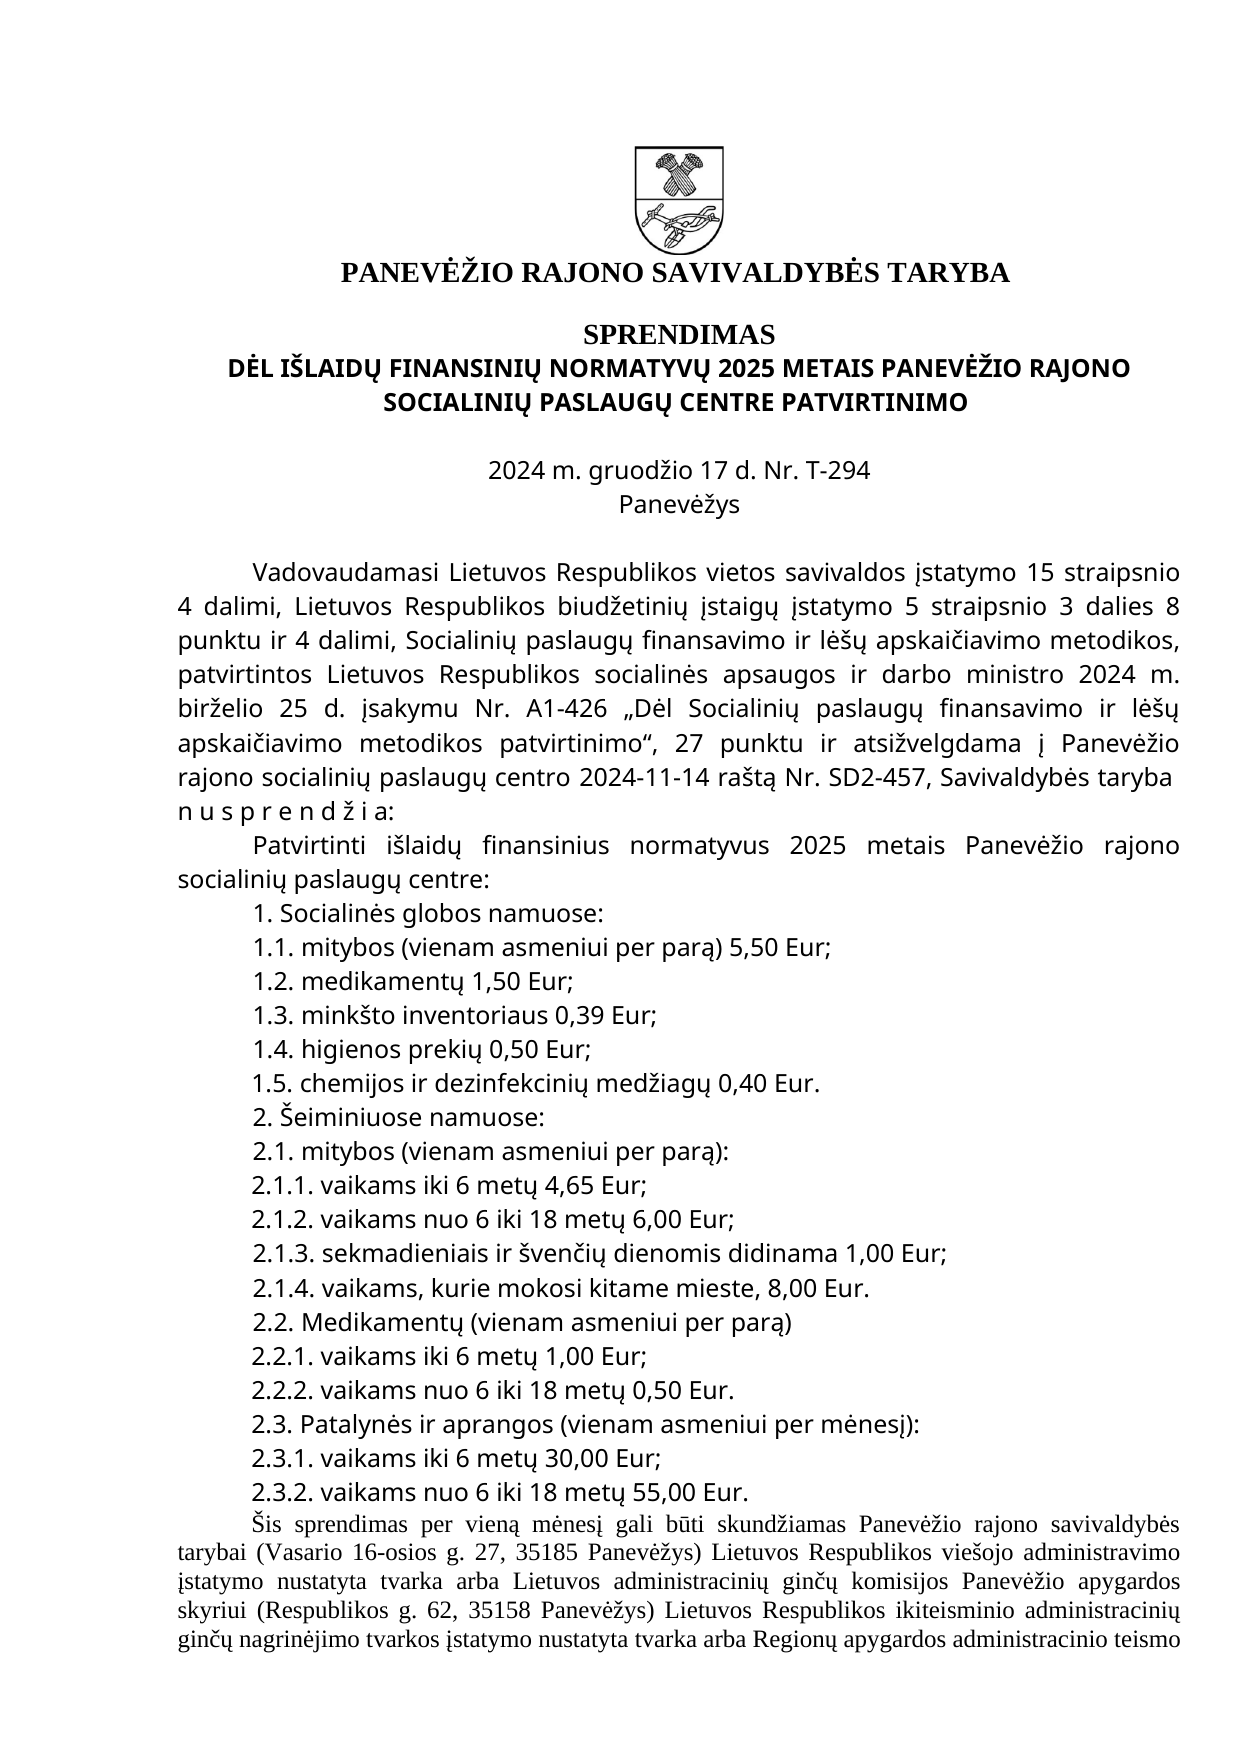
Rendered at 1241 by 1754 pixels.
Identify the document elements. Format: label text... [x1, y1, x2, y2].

text 2.3. Patalynės ir aprangos (vienam asmeniui per mėnesį): [251, 1406, 1181, 1441]
text 2. Šeiminiuose namuose: [177, 1100, 1181, 1134]
text 2.1.4. vaikams, kurie mokosi kitame mieste, 8,00 Eur. [177, 1270, 1181, 1304]
text 2.1. mitybos (vienam asmeniui per parą): [252, 1134, 1181, 1168]
text PANEVĖŽIO RAJONO SAVIVALDYBĖS TARYBA [177, 255, 1181, 288]
text 1.2. medikamentų 1,50 Eur; [177, 964, 1181, 998]
text Panevėžys [177, 487, 1181, 521]
text 2024 m. gruodžio 17 d. Nr. T-294 [177, 453, 1181, 487]
text 2.1.3. sekmadieniais ir švenčių dienomis didinama 1,00 Eur; [177, 1236, 1181, 1270]
text Patvirtinti išlaidų finansinius normatyvus 2025 metais Panevėžio rajono socialinių paslaugų centre: [177, 827, 1181, 896]
text SPRENDIMAS [177, 317, 1181, 351]
text 2.2.2. vaikams nuo 6 iki 18 metų 0,50 Eur. [177, 1372, 1181, 1406]
text 2.2. Medikamentų (vienam asmeniui per parą) [177, 1304, 1181, 1338]
text 1.5. chemijos ir dezinfekcinių medžiagų 0,40 Eur. [177, 1066, 1181, 1100]
text 1.1. mitybos (vienam asmeniui per parą) 5,50 Eur; [177, 929, 1181, 964]
text 2.3.1. vaikams iki 6 metų 30,00 Eur; [251, 1441, 1181, 1474]
text 1.3. minkšto inventoriaus 0,39 Eur; [177, 998, 1181, 1032]
text 2.3.2. vaikams nuo 6 iki 18 metų 55,00 Eur. [251, 1474, 1181, 1509]
text DĖL IŠLAIDŲ FINANSINIŲ NORMATYVŲ 2025 METAIS PANEVĖŽIO RAJONO SOCIALINIŲ PASLAUGŲ CENTRE PATVIRTINIMO [177, 351, 1181, 419]
text Vadovaudamasi Lietuvos Respublikos vietos savivaldos įstatymo 15 straipsnio 4 dalimi, Lietuvos Respublikos biudžetinių įstaigų įstatymo 5 straipsnio 3 dalies 8 punktu ir 4 dalimi, Socialinių paslaugų finansavimo ir lėšų apskaičiavimo metodikos, patvirtintos Lietuvos Respublikos socialinės apsaugos ir darbo ministro 2024 m. birželio 25 d. įsakymu Nr. A1-426 „Dėl Socialinių paslaugų finansavimo ir lėšų apskaičiavimo metodikos patvirtinimo“, 27 punktu ir atsižvelgdama į Panevėžio rajono socialinių paslaugų centro 2024-11-14 raštą Nr. SD2-457, Savivaldybės taryba n u s p r e n d ž i a: [177, 555, 1181, 827]
text Šis sprendimas per vieną mėnesį gali būti skundžiamas Panevėžio rajono savivaldybės tarybai (Vasario 16-osios g. 27, 35185 Panevėžys) Lietuvos Respublikos viešojo administravimo įstatymo nustatyta tvarka arba Lietuvos administracinių ginčų komisijos Panevėžio apygardos skyriui (Respublikos g. 62, 35158 Panevėžys) Lietuvos Respublikos ikiteisminio administracinių ginčų nagrinėjimo tvarkos įstatymo nustatyta tvarka arba Regionų apygardos administracinio teismo [177, 1509, 1181, 1652]
text 2.1.1. vaikams iki 6 metų 4,65 Eur; [177, 1168, 1181, 1202]
text 2.1.2. vaikams nuo 6 iki 18 metų 6,00 Eur; [177, 1202, 1181, 1236]
text 1.4. higienos prekių 0,50 Eur; [177, 1032, 1181, 1066]
text 2.2.1. vaikams iki 6 metų 1,00 Eur; [177, 1338, 1181, 1372]
text 1. Socialinės globos namuose: [177, 896, 1181, 929]
